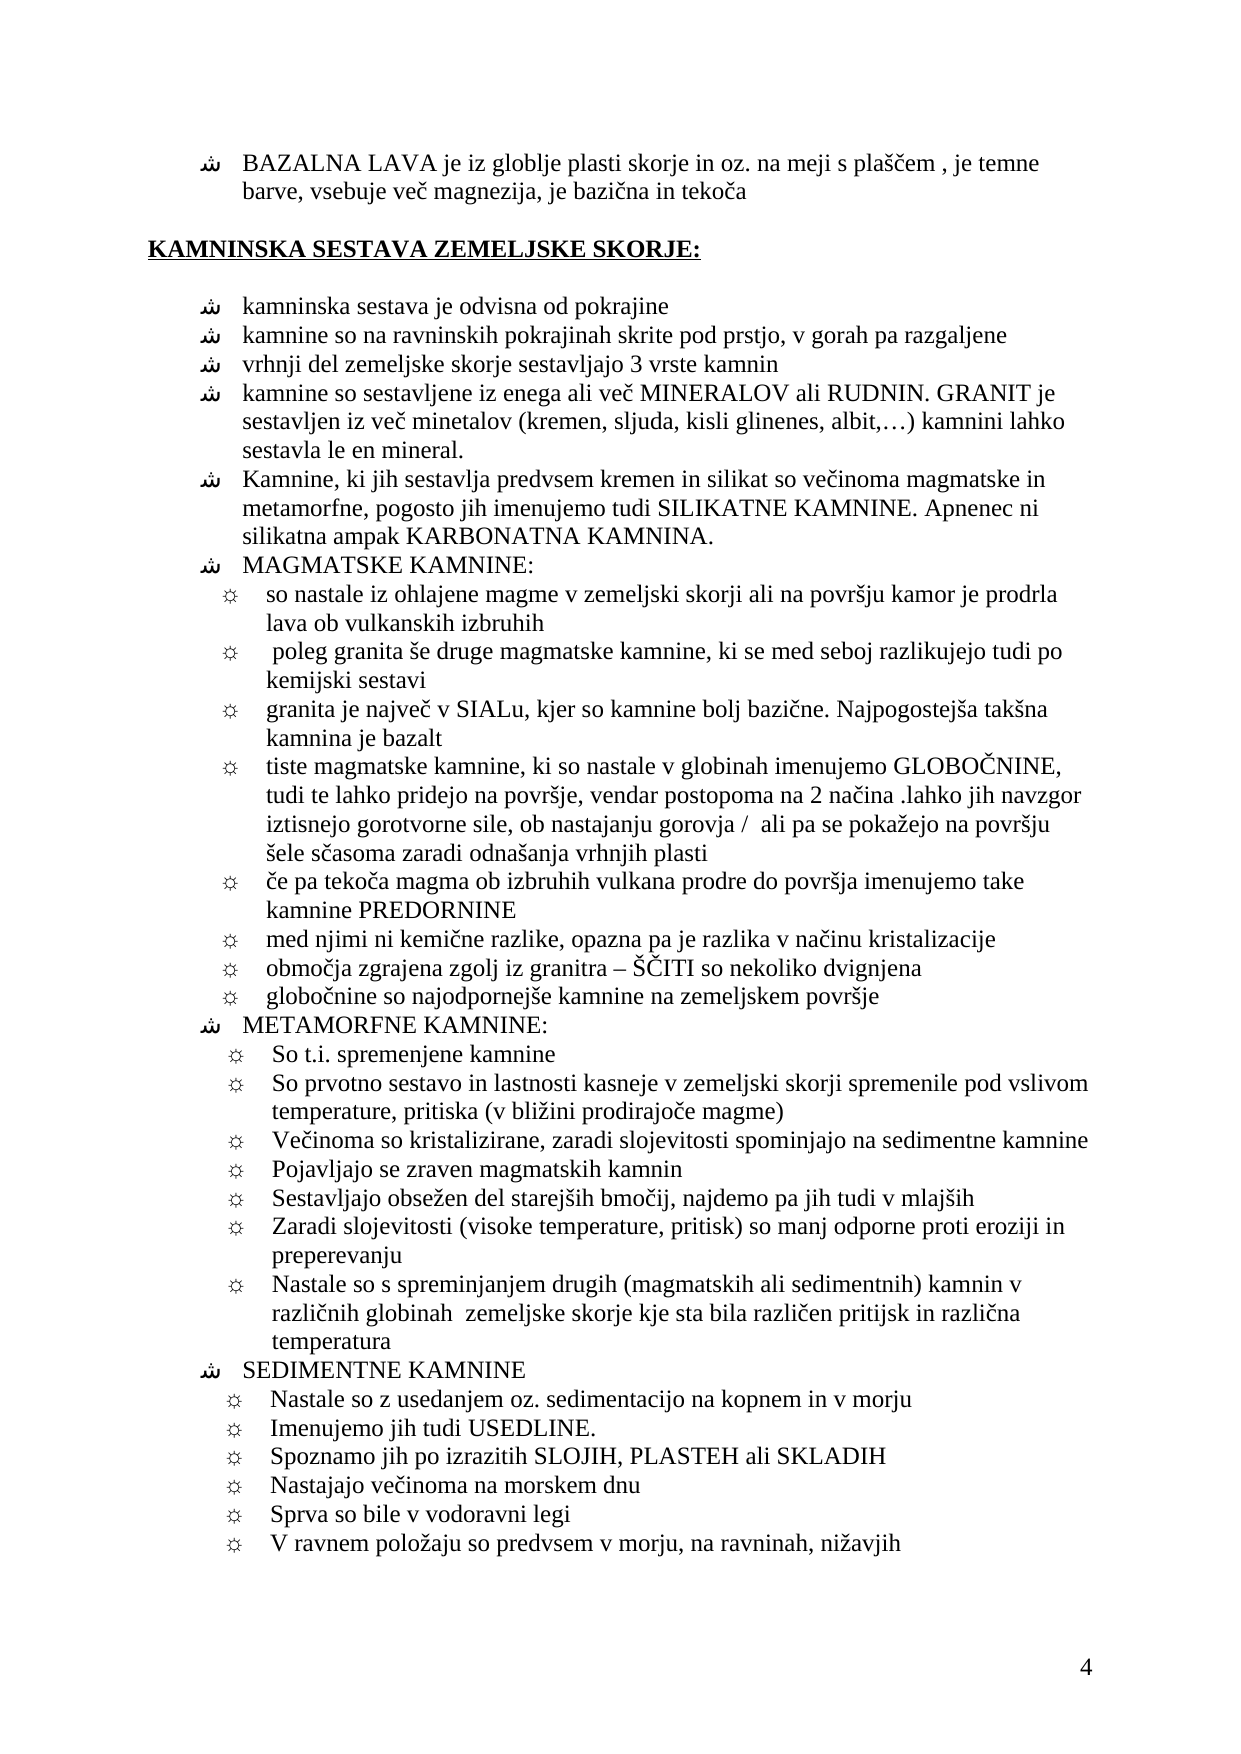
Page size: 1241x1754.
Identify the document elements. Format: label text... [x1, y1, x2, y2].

list Nastajajo večinoma na morskem dnu [223, 1470, 1093, 1499]
list Zaradi slojevitosti (visoke temperature, pritisk) so manj odporne proti eroziji in preperevanju [224, 1211, 1093, 1269]
list MAGMATSKE KAMNINE: [201, 550, 1093, 579]
list BAZALNA LAVA je iz globlje plasti skorje in oz. na meji s plaščem , je temne barve, vsebuje več magnezija, je bazična in tekoča [201, 148, 1093, 205]
text KAMNINSKA SESTAVA ZEMELJSKE SKORJE: [148, 234, 1093, 263]
list So t.i. spremenjene kamnine [224, 1039, 1093, 1068]
list Nastale so s spreminjanjem drugih (magmatskih ali sedimentnih) kamnin v različnih globinah zemeljske skorje kje sta bila različen pritijsk in različna temperatura [224, 1269, 1093, 1355]
list Nastale so z usedanjem oz. sedimentacijo na kopnem in v morju [223, 1384, 1093, 1413]
list kamnine so sestavljene iz enega ali več MINERALOV ali RUDNIN. GRANIT je sestavljen iz več minetalov (kremen, sljuda, kisli glinenes, albit,…) kamnini lahko sestavla le en mineral. [201, 378, 1093, 464]
list Imenujemo jih tudi USEDLINE. [223, 1413, 1093, 1441]
list Spoznamo jih po izrazitih SLOJIH, PLASTEH ali SKLADIH [223, 1441, 1093, 1470]
list vrhnji del zemeljske skorje sestavljajo 3 vrste kamnin [201, 349, 1093, 378]
list če pa tekoča magma ob izbruhih vulkana prodre do površja imenujemo take kamnine PREDORNINE [218, 866, 1093, 924]
list tiste magmatske kamnine, ki so nastale v globinah imenujemo GLOBOČNINE, tudi te lahko pridejo na površje, vendar postopoma na 2 načina .lahko jih navzgor iztisnejo gorotvorne sile, ob nastajanju gorovja / ali pa se pokažejo na površju šele sčasoma zaradi odnašanja vrhnjih plasti [218, 751, 1093, 866]
list granita je največ v SIALu, kjer so kamnine bolj bazične. Najpogostejša takšna kamnina je bazalt [218, 694, 1093, 751]
list globočnine so najodpornejše kamnine na zemeljskem površje [218, 981, 1093, 1010]
list METAMORFNE KAMNINE: [201, 1010, 1093, 1039]
list med njimi ni kemične razlike, opazna pa je razlika v načinu kristalizacije [218, 924, 1093, 953]
list Večinoma so kristalizirane, zaradi slojevitosti spominjajo na sedimentne kamnine [224, 1125, 1093, 1154]
list V ravnem položaju so predvsem v morju, na ravninah, nižavjih [223, 1528, 1093, 1556]
list kamninska sestava je odvisna od pokrajine [201, 291, 1093, 320]
list Kamnine, ki jih sestavlja predvsem kremen in silikat so večinoma magmatske in metamorfne, pogosto jih imenujemo tudi SILIKATNE KAMNINE. Apnenec ni silikatna ampak KARBONATNA KAMNINA. [201, 464, 1093, 550]
list SEDIMENTNE KAMNINE [201, 1355, 1093, 1384]
list poleg granita še druge magmatske kamnine, ki se med seboj razlikujejo tudi po kemijski sestavi [218, 636, 1093, 694]
list Sestavljajo obsežen del starejših bmočij, najdemo pa jih tudi v mlajših [224, 1183, 1093, 1211]
list so nastale iz ohlajene magme v zemeljski skorji ali na površju kamor je prodrla lava ob vulkanskih izbruhih [218, 579, 1093, 636]
list Sprva so bile v vodoravni legi [223, 1499, 1093, 1528]
list območja zgrajena zgolj iz granitra – ŠČITI so nekoliko dvignjena [218, 953, 1093, 981]
list So prvotno sestavo in lastnosti kasneje v zemeljski skorji spremenile pod vslivom temperature, pritiska (v bližini prodirajoče magme) [224, 1068, 1093, 1125]
list kamnine so na ravninskih pokrajinah skrite pod prstjo, v gorah pa razgaljene [201, 320, 1093, 349]
list Pojavljajo se zraven magmatskih kamnin [224, 1154, 1093, 1183]
